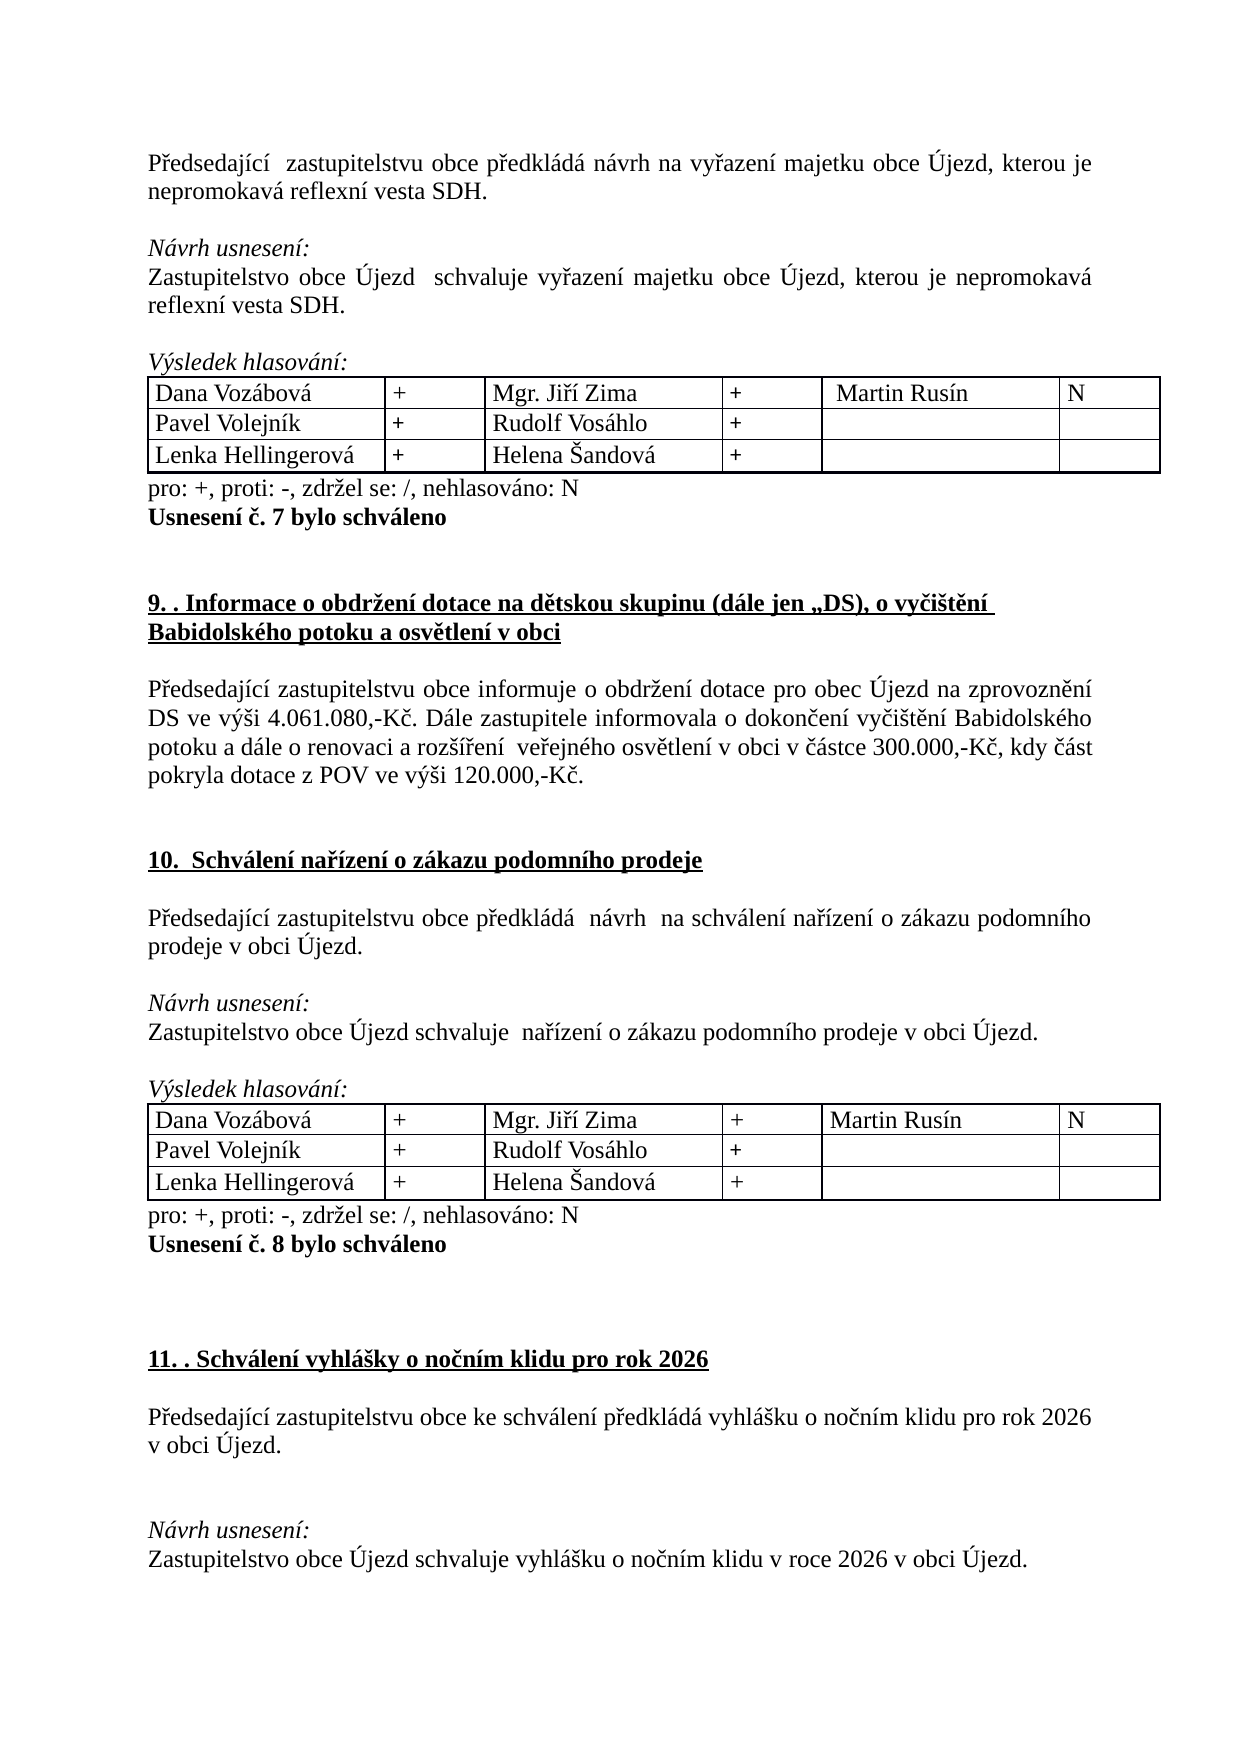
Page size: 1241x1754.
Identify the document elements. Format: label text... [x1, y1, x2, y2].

text Zastupitelstvo obce Újezd schvaluje vyřazení majetku obce Újezd, kterou je nepromokavá reflexní vesta SDH. [148, 262, 1093, 319]
text pro: +, proti: -, zdržel se: /, nehlasováno: N [148, 1201, 1093, 1229]
text Návrh usnesení: [148, 988, 1093, 1017]
table_cell + [723, 409, 821, 439]
text Předsedající zastupitelstvu obce informuje o obdržení dotace pro obec Újezd na zprovoznění DS ve výši 4.061.080,-Kč. Dále zastupitele informovala o dokončení vyčištění Babidolského potoku a dále o renovaci a rozšíření veřejného osvětlení v obci v částce 300.000,-Kč, kdy část pokryla dotace z POV ve výši 120.000,-Kč. [148, 674, 1093, 789]
text Usnesení č. 8 bylo schváleno [148, 1229, 1093, 1258]
table_cell [1060, 409, 1159, 439]
table_cell Lenka Hellingerová [149, 440, 384, 471]
table_cell [1060, 1167, 1159, 1198]
table_header Dana Vozábová [149, 1105, 384, 1134]
table_header Mgr. Jiří Zima [486, 1105, 722, 1134]
table_cell + [723, 1167, 821, 1198]
table_cell Lenka Hellingerová [149, 1167, 384, 1198]
text Výsledek hlasování: [148, 1074, 1093, 1103]
table_header + [723, 378, 821, 407]
text Výsledek hlasování: [148, 347, 1093, 376]
table_cell Rudolf Vosáhlo [486, 1135, 722, 1166]
table_header Dana Vozábová [149, 378, 384, 407]
text Předsedající zastupitelstvu obce ke schválení předkládá vyhlášku o nočním klidu pro rok 2026 v obci Újezd. [148, 1402, 1093, 1459]
table_cell Pavel Volejník [149, 409, 384, 439]
table_cell + [723, 440, 821, 471]
text Návrh usnesení: [148, 233, 1093, 262]
text pro: +, proti: -, zdržel se: /, nehlasováno: N [148, 474, 1093, 502]
text Předsedající zastupitelstvu obce předkládá návrh na schválení nařízení o zákazu podomního prodeje v obci Újezd. [148, 903, 1093, 960]
text 9. . Informace o obdržení dotace na dětskou skupinu (dále jen „DS), o vyčištění Babidolského potoku a osvětlení v obci [148, 588, 1093, 646]
table_cell Pavel Volejník [149, 1135, 384, 1166]
table_cell [823, 440, 1059, 471]
table_cell Helena Šandová [486, 1167, 722, 1198]
table_cell [823, 1135, 1059, 1166]
table_header + [723, 1105, 821, 1134]
table_cell + [723, 1135, 821, 1166]
table_header Martin Rusín [823, 1105, 1059, 1134]
text Usnesení č. 7 bylo schváleno [148, 502, 1093, 531]
text Zastupitelstvo obce Újezd schvaluje nařízení o zákazu podomního prodeje v obci Újezd. [148, 1017, 1093, 1046]
text Předsedající zastupitelstvu obce předkládá návrh na vyřazení majetku obce Újezd, kterou je nepromokavá reflexní vesta SDH. [148, 148, 1093, 205]
table_cell [1060, 1135, 1159, 1166]
table_cell + [386, 440, 484, 471]
table_cell [1060, 440, 1159, 471]
table_cell [823, 409, 1059, 439]
table_cell Rudolf Vosáhlo [486, 409, 722, 439]
table_cell [823, 1167, 1059, 1198]
text Zastupitelstvo obce Újezd schvaluje vyhlášku o nočním klidu v roce 2026 v obci Újezd. [148, 1544, 1093, 1573]
table_header N [1060, 378, 1159, 407]
table_header N [1060, 1105, 1159, 1134]
table_cell + [386, 1167, 484, 1198]
table_header + [386, 378, 484, 407]
table_header Mgr. Jiří Zima [486, 378, 722, 407]
table_cell + [386, 409, 484, 439]
table_header Martin Rusín [823, 378, 1059, 407]
table_cell + [386, 1135, 484, 1166]
text Návrh usnesení: [148, 1515, 1093, 1544]
text 11. . Schválení vyhlášky o nočním klidu pro rok 2026 [148, 1344, 1093, 1373]
table_cell Helena Šandová [486, 440, 722, 471]
text 10. Schválení nařízení o zákazu podomního prodeje [148, 845, 1093, 874]
table_header + [386, 1105, 484, 1134]
